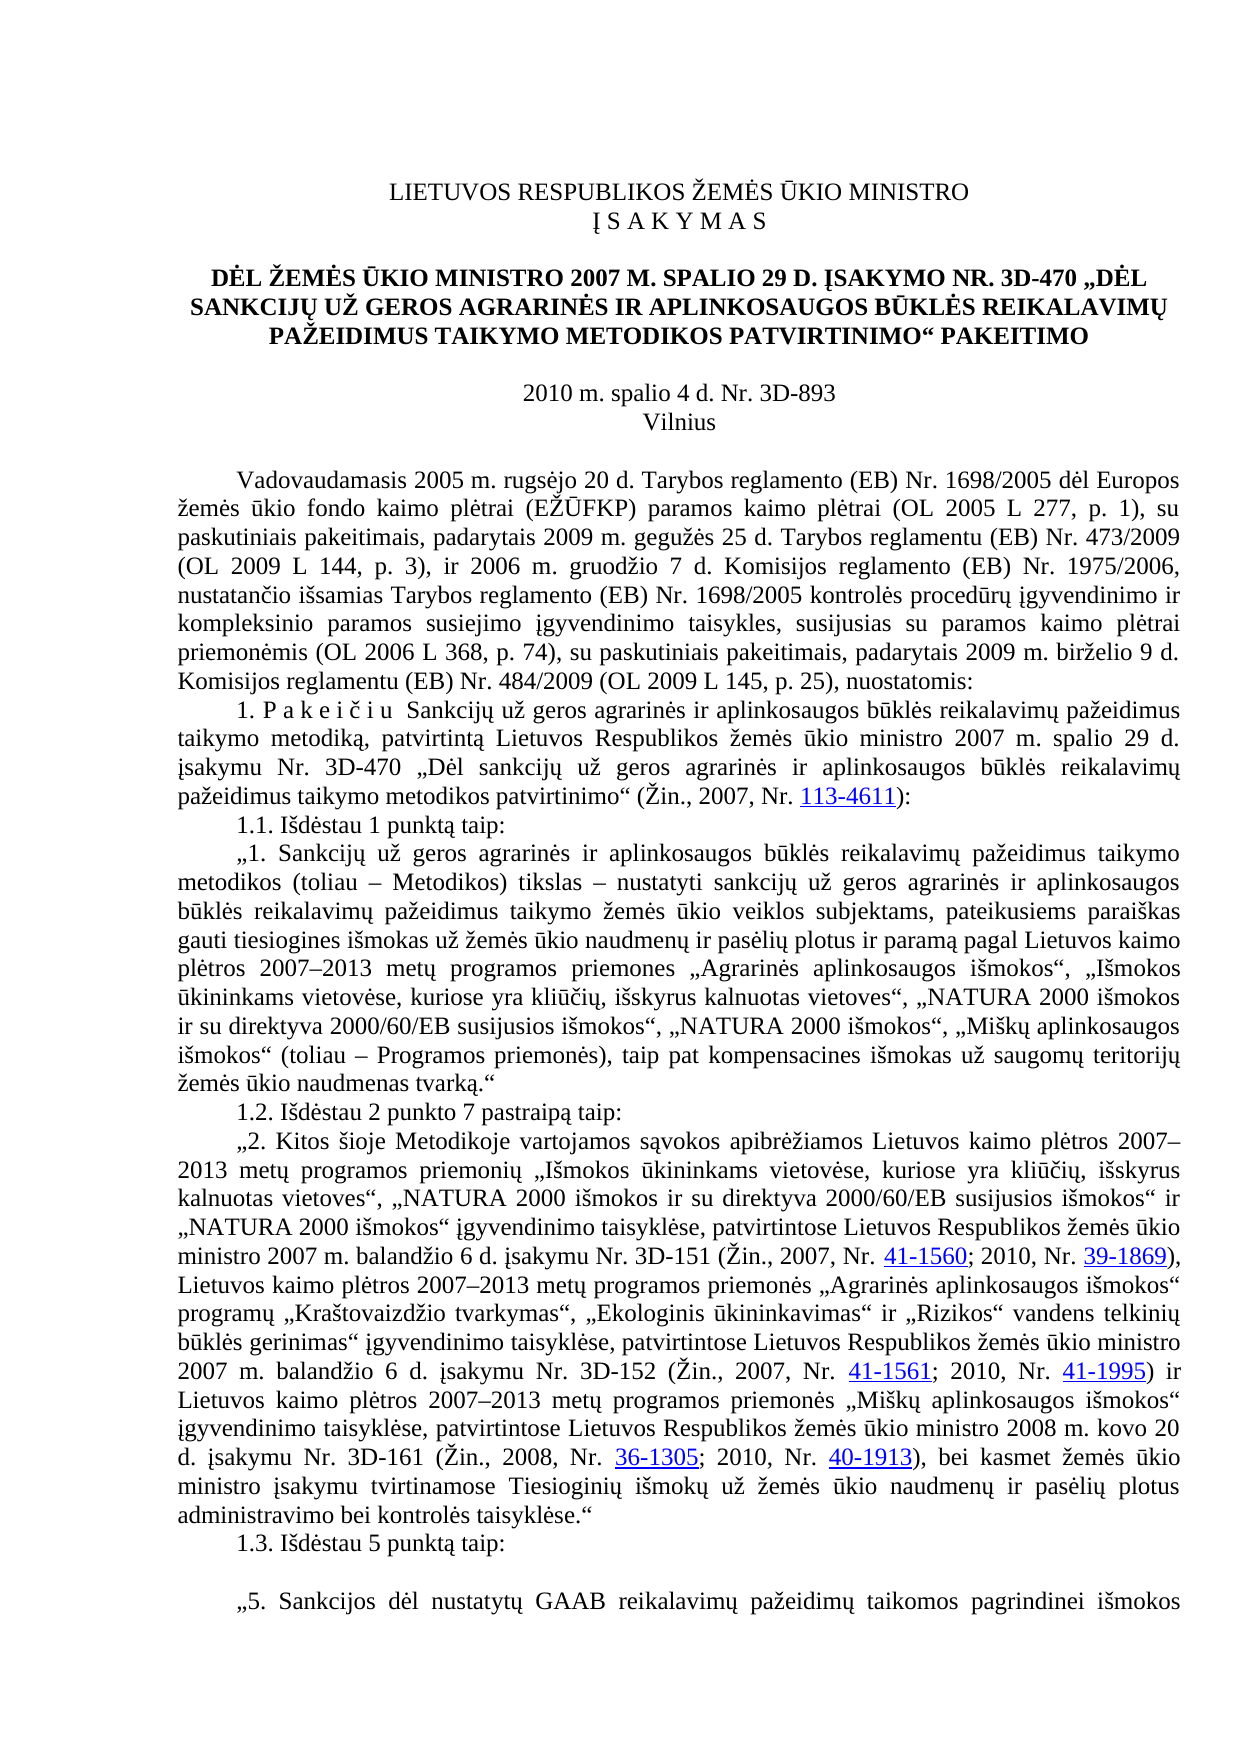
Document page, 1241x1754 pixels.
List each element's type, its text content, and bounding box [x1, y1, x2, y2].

text 2010 m. spalio 4 d. Nr. 3D-893 [177, 378, 1181, 407]
text DĖL ŽEMĖS ŪKIO MINISTRO 2007 M. SPALIO 29 D. ĮSAKYMO Nr. 3D-470 „DĖL SANKCIJŲ UŽ GEROS AGRARINĖS IR APLINKOSAUGOS BŪKLĖS REIKALAVIMŲ PAŽEIDIMUS TAIKYMO METODIKOS PATVIRTINIMO“ PAKEITIMO [177, 263, 1181, 350]
text Vilnius [177, 407, 1181, 436]
text „5. Sankcijos dėl nustatytų GAAB reikalavimų pažeidimų taikomos pagrindinei išmokos [177, 1586, 1181, 1615]
text 1.3. Išdėstau 5 punktą taip: [177, 1528, 1181, 1557]
text 1.2. Išdėstau 2 punkto 7 pastraipą taip: [177, 1097, 1181, 1126]
text „2. Kitos šioje Metodikoje vartojamos sąvokos apibrėžiamos Lietuvos kaimo plėtros 2007–2013 metų programos priemonių „Išmokos ūkininkams vietovėse, kuriose yra kliūčių, išskyrus kalnuotas vietoves“, „Natura 2000 išmokos ir su direktyva 2000/60/EB susijusios išmokos“ ir „Natura 2000 išmokos“ įgyvendinimo taisyklėse, patvirtintose Lietuvos Respublikos žemės ūkio ministro 2007 m. balandžio 6 d. įsakymu Nr. 3D-151 (Žin., 2007, Nr. 41-1560; 2010, Nr. 39-1869), Lietuvos kaimo plėtros 2007–2013 metų programos priemonės „Agrarinės aplinkosaugos išmokos“ programų „Kraštovaizdžio tvarkymas“, „Ekologinis ūkininkavimas“ ir „Rizikos“ vandens telkinių būklės gerinimas“ įgyvendinimo taisyklėse, patvirtintose Lietuvos Respublikos žemės ūkio ministro 2007 m. balandžio 6 d. įsakymu Nr. 3D-152 (Žin., 2007, Nr. 41-1561; 2010, Nr. 41-1995) ir Lietuvos kaimo plėtros 2007–2013 metų programos priemonės „Miškų aplinkosaugos išmokos“ įgyvendinimo taisyklėse, patvirtintose Lietuvos Respublikos žemės ūkio ministro 2008 m. kovo 20 d. įsakymu Nr. 3D-161 (Žin., 2008, Nr. 36-1305; 2010, Nr. 40-1913), bei kasmet žemės ūkio ministro įsakymu tvirtinamose Tiesioginių išmokų už žemės ūkio naudmenų ir pasėlių plotus administravimo bei kontrolės taisyklėse.“ [177, 1126, 1181, 1528]
text Vadovaudamasis 2005 m. rugsėjo 20 d. Tarybos reglamento (EB) Nr. 1698/2005 dėl Europos žemės ūkio fondo kaimo plėtrai (EŽŪFKP) paramos kaimo plėtrai (OL 2005 L 277, p. 1), su paskutiniais pakeitimais, padarytais 2009 m. gegužės 25 d. Tarybos reglamentu (EB) Nr. 473/2009 (OL 2009 L 144, p. 3), ir 2006 m. gruodžio 7 d. Komisijos reglamento (EB) Nr. 1975/2006, nustatančio išsamias Tarybos reglamento (EB) Nr. 1698/2005 kontrolės procedūrų įgyvendinimo ir kompleksinio paramos susiejimo įgyvendinimo taisykles, susijusias su paramos kaimo plėtrai priemonėmis (OL 2006 L 368, p. 74), su paskutiniais pakeitimais, padarytais 2009 m. birželio 9 d. Komisijos reglamentu (EB) Nr. 484/2009 (OL 2009 L 145, p. 25), nuostatomis: [177, 465, 1181, 695]
text ĮSAKYMAS [177, 206, 1181, 235]
text 1.1. Išdėstau 1 punktą taip: [177, 810, 1181, 838]
text „1. Sankcijų už geros agrarinės ir aplinkosaugos būklės reikalavimų pažeidimus taikymo metodikos (toliau – Metodikos) tikslas – nustatyti sankcijų už geros agrarinės ir aplinkosaugos būklės reikalavimų pažeidimus taikymo žemės ūkio veiklos subjektams, pateikusiems paraiškas gauti tiesiogines išmokas už žemės ūkio naudmenų ir pasėlių plotus ir paramą pagal Lietuvos kaimo plėtros 2007–2013 metų programos priemones „Agrarinės aplinkosaugos išmokos“, „Išmokos ūkininkams vietovėse, kuriose yra kliūčių, išskyrus kalnuotas vietoves“, „NATURA 2000 išmokos ir su direktyva 2000/60/EB susijusios išmokos“, „NATURA 2000 išmokos“, „Miškų aplinkosaugos išmokos“ (toliau – Programos priemonės), taip pat kompensacines išmokas už saugomų teritorijų žemės ūkio naudmenas tvarką.“ [177, 838, 1181, 1097]
text LIETUVOS RESPUBLIKOS ŽEMĖS ŪKIO MINISTRO [177, 177, 1181, 206]
text 1. Pakeičiu Sankcijų už geros agrarinės ir aplinkosaugos būklės reikalavimų pažeidimus taikymo metodiką, patvirtintą Lietuvos Respublikos žemės ūkio ministro 2007 m. spalio 29 d. įsakymu Nr. 3D-470 „Dėl sankcijų už geros agrarinės ir aplinkosaugos būklės reikalavimų pažeidimus taikymo metodikos patvirtinimo“ (Žin., 2007, Nr. 113-4611): [177, 695, 1181, 810]
